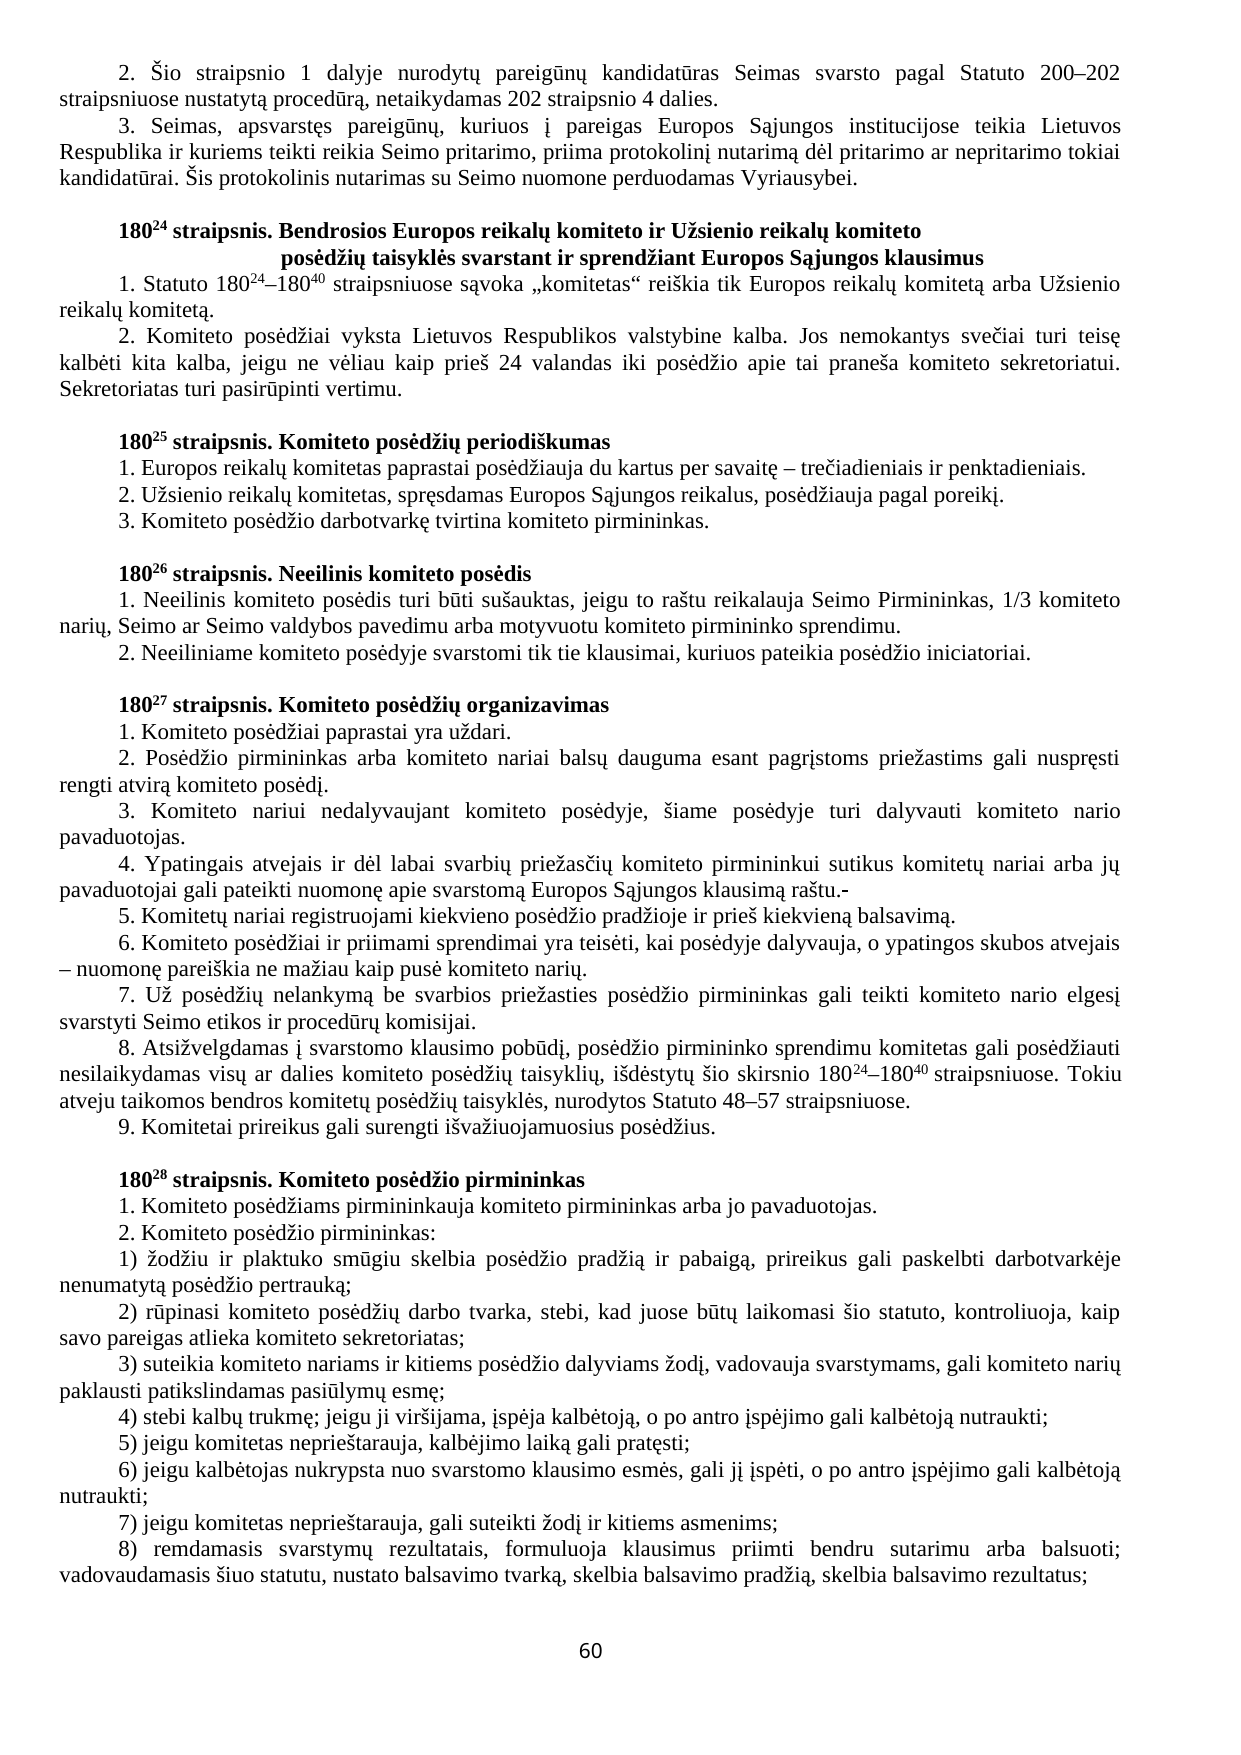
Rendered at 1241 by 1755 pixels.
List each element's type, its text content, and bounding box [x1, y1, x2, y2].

text 2. Šio straipsnio 1 dalyje nurodytų pareigūnų kandidatūras Seimas svarsto pagal Statuto 200–202 straipsniuose nustatytą procedūrą, netaikydamas 202 straipsnio 4 dalies. [59, 59, 1122, 112]
text 8. Atsižvelgdamas į svarstomo klausimo pobūdį, posėdžio pirmininko sprendimu komitetas gali posėdžiauti nesilaikydamas visų ar dalies komiteto posėdžių taisyklių, išdėstytų šio skirsnio 18024–18040 straipsniuose. Tokiu atveju taikomos bendros komitetų posėdžių taisyklės, nurodytos Statuto 48–57 straipsniuose. [59, 1034, 1122, 1113]
text 1. Statuto 18024–18040 straipsniuose sąvoka „komitetas“ reiškia tik Europos reikalų komitetą arba Užsienio reikalų komitetą. [59, 270, 1122, 323]
text 8) remdamasis svarstymų rezultatais, formuluoja klausimus priimti bendru sutarimu arba balsuoti; vadovaudamasis šiuo statutu, nustato balsavimo tvarką, skelbia balsavimo pradžią, skelbia balsavimo rezultatus; [59, 1535, 1122, 1588]
text posėdžių taisyklės svarstant ir sprendžiant Europos Sąjungos klausimus [59, 243, 1122, 270]
text 1. Europos reikalų komitetas paprastai posėdžiauja du kartus per savaitę – trečiadieniais ir penktadieniais. [59, 454, 1122, 481]
text 5. Komitetų nariai registruojami kiekvieno posėdžio pradžioje ir prieš kiekvieną balsavimą. [59, 902, 1122, 929]
text 2) rūpinasi komiteto posėdžių darbo tvarka, stebi, kad juose būtų laikomasi šio statuto, kontroliuoja, kaip savo pareigas atlieka komiteto sekretoriatas; [59, 1298, 1122, 1350]
text 1) žodžiu ir plaktuko smūgiu skelbia posėdžio pradžią ir pabaigą, prireikus gali paskelbti darbotvarkėje nenumatytą posėdžio pertrauką; [59, 1245, 1122, 1298]
text 3. Komiteto posėdžio darbotvarkę tvirtina komiteto pirmininkas. [59, 507, 1122, 533]
text 7) jeigu komitetas neprieštarauja, gali suteikti žodį ir kitiems asmenims; [59, 1508, 1122, 1535]
text 2. Užsienio reikalų komitetas, spręsdamas Europos Sąjungos reikalus, posėdžiauja pagal poreikį. [59, 481, 1122, 507]
text 4) stebi kalbų trukmę; jeigu ji viršijama, įspėja kalbėtoją, o po antro įspėjimo gali kalbėtoją nutraukti; [59, 1403, 1122, 1429]
text 18027 straipsnis. Komiteto posėdžių organizavimas [59, 692, 1122, 718]
text 4. Ypatingais atvejais ir dėl labai svarbių priežasčių komiteto pirmininkui sutikus komitetų nariai arba jų pavaduotojai gali pateikti nuomonę apie svarstomą Europos Sąjungos klausimą raštu. [59, 850, 1122, 902]
text 3. Komiteto nariui nedalyvaujant komiteto posėdyje, šiame posėdyje turi dalyvauti komiteto nario pavaduotojas. [59, 797, 1122, 850]
text 1. Neeilinis komiteto posėdis turi būti sušauktas, jeigu to raštu reikalauja Seimo Pirmininkas, 1/3 komiteto narių, Seimo ar Seimo valdybos pavedimu arba motyvuotu komiteto pirmininko sprendimu. [59, 586, 1122, 639]
text 2. Neeiliniame komiteto posėdyje svarstomi tik tie klausimai, kuriuos pateikia posėdžio iniciatoriai. [59, 639, 1122, 665]
text 1. Komiteto posėdžiai paprastai yra uždari. [59, 718, 1122, 744]
text 9. Komitetai prireikus gali surengti išvažiuojamuosius posėdžius. [59, 1113, 1122, 1139]
text 6. Komiteto posėdžiai ir priimami sprendimai yra teisėti, kai posėdyje dalyvauja, o ypatingos skubos atvejais – nuomonę pareiškia ne mažiau kaip pusė komiteto narių. [59, 929, 1122, 981]
text 6) jeigu kalbėtojas nukrypsta nuo svarstomo klausimo esmės, gali jį įspėti, o po antro įspėjimo gali kalbėtoją nutraukti; [59, 1456, 1122, 1508]
text 18028 straipsnis. Komiteto posėdžio pirmininkas [59, 1166, 1122, 1192]
text 2. Posėdžio pirmininkas arba komiteto nariai balsų dauguma esant pagrįstoms priežastims gali nuspręsti rengti atvirą komiteto posėdį. [59, 744, 1122, 797]
text 18024 straipsnis. Bendrosios Europos reikalų komiteto ir Užsienio reikalų komiteto [59, 217, 1122, 243]
text 18025 straipsnis. Komiteto posėdžių periodiškumas [59, 428, 1122, 454]
text 7. Už posėdžių nelankymą be svarbios priežasties posėdžio pirmininkas gali teikti komiteto nario elgesį svarstyti Seimo etikos ir procedūrų komisijai. [59, 981, 1122, 1034]
text 1. Komiteto posėdžiams pirmininkauja komiteto pirmininkas arba jo pavaduotojas. [59, 1192, 1122, 1219]
text 18026 straipsnis. Neeilinis komiteto posėdis [59, 560, 1122, 586]
text 2. Komiteto posėdžio pirmininkas: [59, 1219, 1122, 1245]
text 3. Seimas, apsvarstęs pareigūnų, kuriuos į pareigas Europos Sąjungos institucijose teikia Lietuvos Respublika ir kuriems teikti reikia Seimo pritarimo, priima protokolinį nutarimą dėl pritarimo ar nepritarimo tokiai kandidatūrai. Šis protokolinis nutarimas su Seimo nuomone perduodamas Vyriausybei. [59, 112, 1122, 191]
text 3) suteikia komiteto nariams ir kitiems posėdžio dalyviams žodį, vadovauja svarstymams, gali komiteto narių paklausti patikslindamas pasiūlymų esmę; [59, 1350, 1122, 1403]
text 5) jeigu komitetas neprieštarauja, kalbėjimo laiką gali pratęsti; [59, 1429, 1122, 1456]
text 2. Komiteto posėdžiai vyksta Lietuvos Respublikos valstybine kalba. Jos nemokantys svečiai turi teisę kalbėti kita kalba, jeigu ne vėliau kaip prieš 24 valandas iki posėdžio apie tai praneša komiteto sekretoriatui. Sekretoriatas turi pasirūpinti vertimu. [59, 323, 1122, 402]
